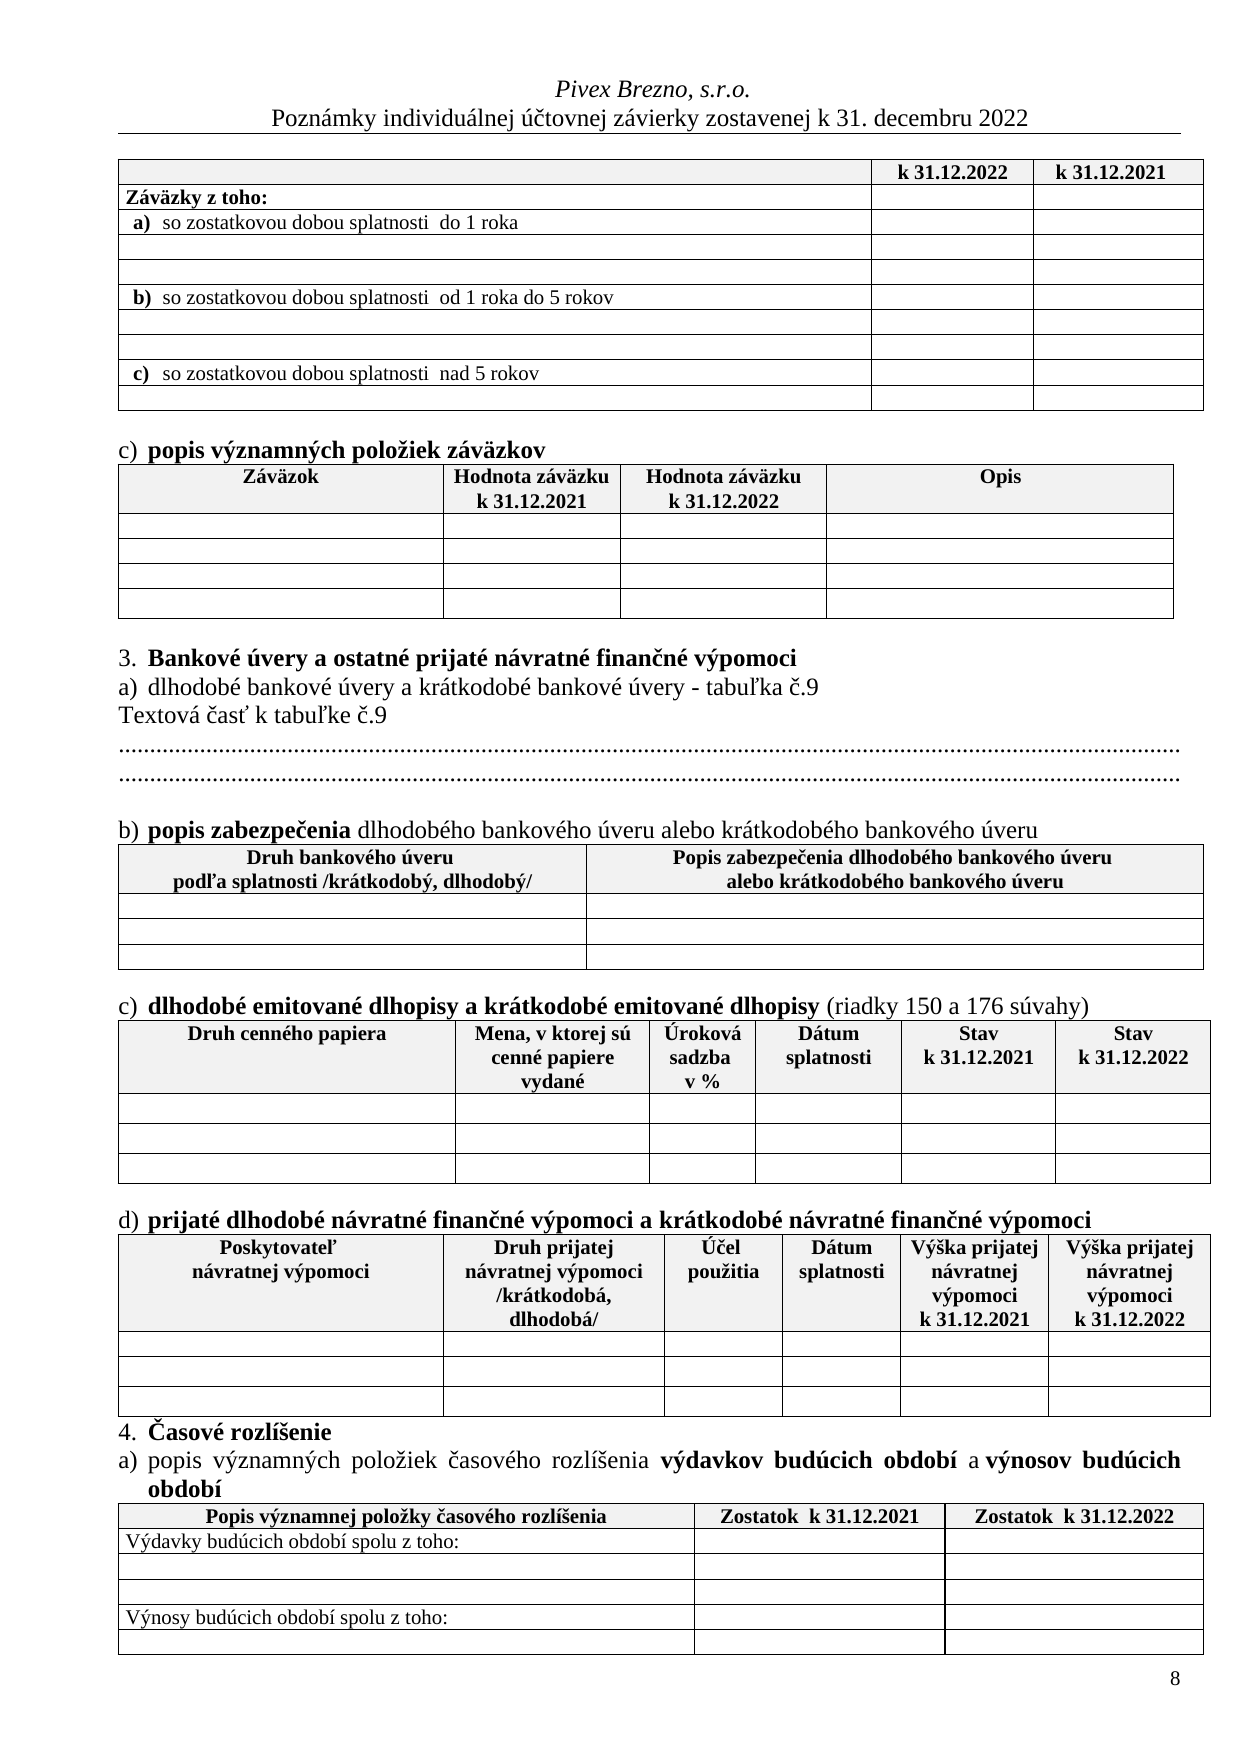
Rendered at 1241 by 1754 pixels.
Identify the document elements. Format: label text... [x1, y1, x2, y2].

table_cell [902, 1154, 1055, 1182]
table_cell Výdavky budúcich období spolu z toho: [119, 1529, 694, 1553]
table_cell [444, 539, 620, 563]
table_header Výška prijatej návratnej výpomoci k 31.12.2021 [901, 1235, 1048, 1331]
table_header Opis [827, 465, 1173, 513]
table_cell [621, 539, 826, 563]
table_cell [119, 894, 586, 918]
table_cell [783, 1357, 900, 1386]
table_cell [444, 1387, 664, 1416]
table_header Hodnota záväzku k 31.12.2022 [621, 465, 826, 513]
table_cell [827, 564, 1173, 588]
list Bankové úvery a ostatné prijaté návratné finančné výpomoci [118, 643, 1181, 672]
table_cell [1034, 185, 1203, 209]
table_header k 31.12.2022 [872, 160, 1033, 184]
table_cell [827, 589, 1173, 618]
table_cell [444, 1332, 664, 1356]
table_cell [650, 1124, 755, 1153]
table_cell [119, 335, 871, 359]
table_cell [827, 539, 1173, 563]
table_header Mena, v ktorej sú cenné papiere vydané [456, 1021, 649, 1093]
table_cell [872, 386, 1033, 409]
text .......................................................................................................................................................................... [118, 758, 1181, 787]
table_cell [119, 235, 871, 259]
list popis významných položiek záväzkov [118, 435, 1181, 463]
table_cell [1056, 1154, 1210, 1182]
table_header Stav k 31.12.2021 [902, 1021, 1055, 1093]
table_cell [621, 514, 826, 538]
table_cell [444, 564, 620, 588]
table_cell [756, 1154, 901, 1182]
table_cell [946, 1580, 1203, 1603]
table_cell so zostatkovou dobou splatnosti nad 5 rokov [119, 360, 871, 384]
table_cell [456, 1094, 649, 1123]
table_cell [695, 1529, 944, 1553]
table_cell [1049, 1332, 1210, 1356]
table_cell [444, 1357, 664, 1386]
list dlhodobé emitované dlhopisy a krátkodobé emitované dlhopisy (riadky 150 a 176 súvahy) [118, 991, 1181, 1020]
table_cell [1034, 210, 1203, 234]
table_cell [119, 1124, 455, 1153]
table_cell [872, 185, 1033, 209]
table_cell [946, 1605, 1203, 1629]
table_header Účel použitia [665, 1235, 782, 1331]
table_cell [456, 1154, 649, 1182]
table_cell [650, 1154, 755, 1182]
list popis zabezpečenia dlhodobého bankového úveru alebo krátkodobého bankového úveru [118, 815, 1181, 844]
table_header Úroková sadzba v % [650, 1021, 755, 1093]
table_cell [119, 260, 871, 284]
table_cell [119, 564, 443, 588]
table_cell [119, 919, 586, 943]
list popis významných položiek časového rozlíšenia výdavkov budúcich období a výnosov budúcich období [118, 1446, 1181, 1503]
table_cell so zostatkovou dobou splatnosti od 1 roka do 5 rokov [119, 285, 871, 309]
table_cell [901, 1332, 1048, 1356]
table_cell [119, 386, 871, 409]
table_cell [902, 1124, 1055, 1153]
table_cell [444, 589, 620, 618]
table_cell [901, 1387, 1048, 1416]
table_header Druh bankového úveru podľa splatnosti /krátkodobý, dlhodobý/ [119, 845, 586, 893]
list dlhodobé bankové úvery a krátkodobé bankové úvery - tabuľka č.9 [118, 672, 1181, 700]
table_cell [1049, 1387, 1210, 1416]
table_header [119, 160, 871, 184]
table_cell [1034, 235, 1203, 259]
table_cell [1034, 285, 1203, 309]
table_cell [119, 1387, 443, 1416]
table_cell Výnosy budúcich období spolu z toho: [119, 1605, 694, 1629]
table_cell [695, 1554, 944, 1578]
table_header Stav k 31.12.2022 [1056, 1021, 1210, 1093]
table_cell [665, 1387, 782, 1416]
table_cell [650, 1094, 755, 1123]
table_header Zostatok k 31.12.2021 [695, 1504, 944, 1528]
table_cell [695, 1605, 944, 1629]
table_cell [946, 1554, 1203, 1578]
table_cell [587, 945, 1203, 968]
table_cell [119, 539, 443, 563]
table_cell [119, 1094, 455, 1123]
table_cell [872, 310, 1033, 334]
table_cell [783, 1332, 900, 1356]
table_cell [456, 1124, 649, 1153]
table_cell [695, 1630, 944, 1654]
table_cell [872, 360, 1033, 384]
table_cell [1049, 1357, 1210, 1386]
table_cell [587, 919, 1203, 943]
table_header k 31.12.2021 [1034, 160, 1203, 184]
table_cell so zostatkovou dobou splatnosti do 1 roka [119, 210, 871, 234]
table_cell [665, 1357, 782, 1386]
table_header Hodnota záväzku k 31.12.2021 [444, 465, 620, 513]
table_cell [872, 235, 1033, 259]
table_cell [1034, 310, 1203, 334]
table_header Druh prijatej návratnej výpomoci /krátkodobá, dlhodobá/ [444, 1235, 664, 1331]
text .......................................................................................................................................................................... [118, 729, 1181, 758]
table_header Popis zabezpečenia dlhodobého bankového úveru alebo krátkodobého bankového úveru [587, 845, 1203, 893]
table_cell [119, 589, 443, 618]
table_cell [119, 1332, 443, 1356]
table_cell [756, 1124, 901, 1153]
table_cell [946, 1630, 1203, 1654]
table_cell [1034, 260, 1203, 284]
table_cell [665, 1332, 782, 1356]
table_cell [119, 1630, 694, 1654]
table_cell [621, 589, 826, 618]
table_cell [872, 285, 1033, 309]
table_header Dátum splatnosti [756, 1021, 901, 1093]
table_cell [621, 564, 826, 588]
table_cell [1034, 360, 1203, 384]
table_cell [1056, 1124, 1210, 1153]
table_header Poskytovateľ návratnej výpomoci [119, 1235, 443, 1331]
table_cell [695, 1580, 944, 1603]
table_cell [1056, 1094, 1210, 1123]
list Časové rozlíšenie [118, 1417, 1181, 1446]
table_cell [444, 514, 620, 538]
table_cell [901, 1357, 1048, 1386]
table_cell [119, 1357, 443, 1386]
table_header Zostatok k 31.12.2022 [946, 1504, 1203, 1528]
table_cell Záväzky z toho: [119, 185, 871, 209]
text Textová časť k tabuľke č.9 [118, 700, 1181, 729]
table_cell [119, 514, 443, 538]
table_cell [1034, 386, 1203, 409]
list prijaté dlhodobé návratné finančné výpomoci a krátkodobé návratné finančné výpomoci [118, 1205, 1181, 1234]
table_cell [1034, 335, 1203, 359]
table_header Popis významnej položky časového rozlíšenia [119, 1504, 694, 1528]
table_cell [872, 335, 1033, 359]
table_header Záväzok [119, 465, 443, 513]
table_cell [946, 1529, 1203, 1553]
table_cell [872, 260, 1033, 284]
table_cell [119, 1580, 694, 1603]
table_cell [587, 894, 1203, 918]
table_header Druh cenného papiera [119, 1021, 455, 1093]
table_cell [827, 514, 1173, 538]
table_header Výška prijatej návratnej výpomoci k 31.12.2022 [1049, 1235, 1210, 1331]
table_cell [783, 1387, 900, 1416]
table_cell [756, 1094, 901, 1123]
table_header Dátum splatnosti [783, 1235, 900, 1331]
table_cell [119, 945, 586, 968]
table_cell [872, 210, 1033, 234]
table_cell [119, 1554, 694, 1578]
table_cell [119, 310, 871, 334]
table_cell [119, 1154, 455, 1182]
table_cell [902, 1094, 1055, 1123]
